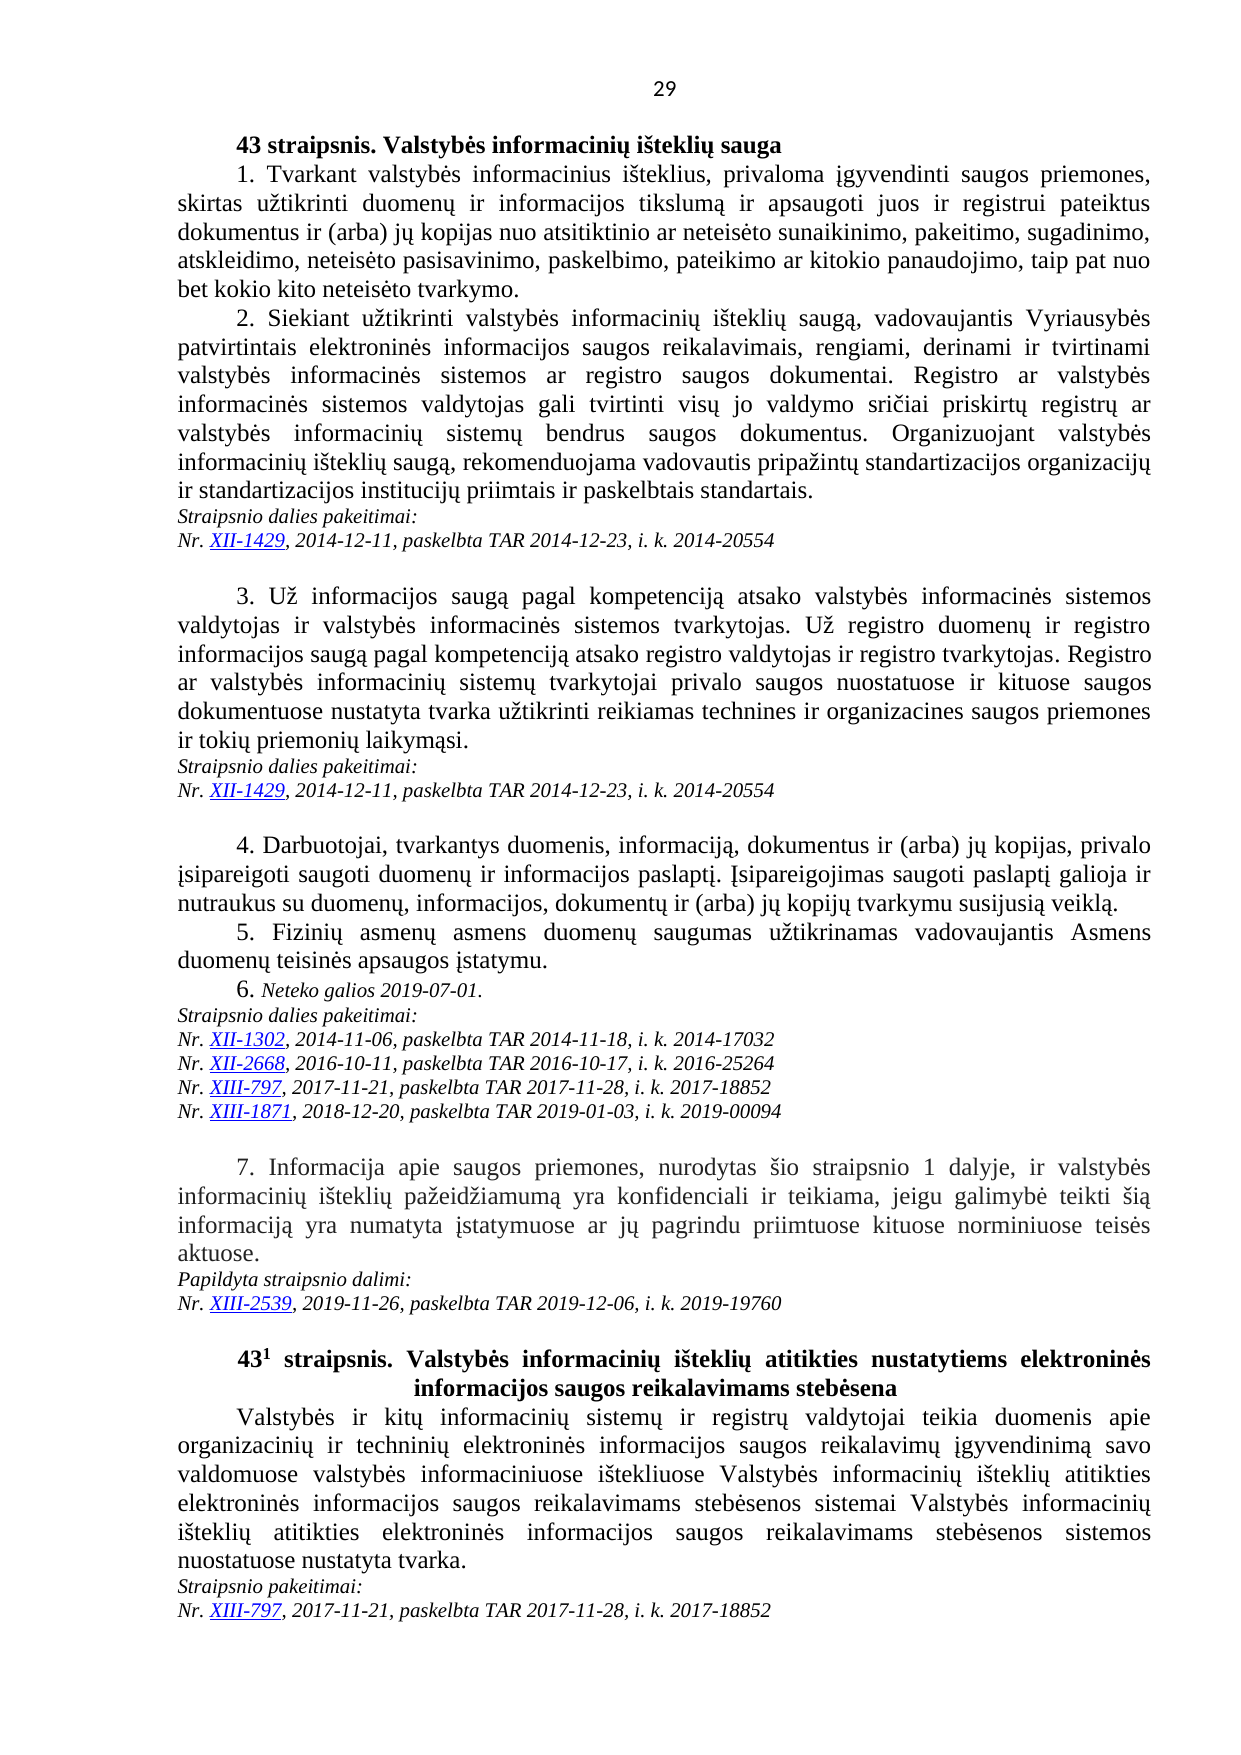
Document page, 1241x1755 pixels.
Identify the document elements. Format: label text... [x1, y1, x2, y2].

text Straipsnio dalies pakeitimai: [177, 1003, 1152, 1027]
text 3. Už informacijos saugą pagal kompetenciją atsako valstybės informacinės sistemos valdytojas ir valstybės informacinės sistemos tvarkytojas. Už registro duomenų ir registro informacijos saugą pagal kompetenciją atsako registro valdytojas ir registro tvarkytojas. Registro ar valstybės informacinių sistemų tvarkytojai privalo saugos nuostatuose ir kituose saugos dokumentuose nustatyta tvarka užtikrinti reikiamas technines ir organizacines saugos priemones ir tokių priemonių laikymąsi. [177, 581, 1152, 754]
text 43 straipsnis. Valstybės informacinių išteklių sauga [177, 131, 1152, 159]
text Nr. XII-1429, 2014-12-11, paskelbta TAR 2014-12-23, i. k. 2014-20554 [177, 528, 1152, 552]
text Nr. XIII-2539, 2019-11-26, paskelbta TAR 2019-12-06, i. k. 2019-19760 [177, 1291, 1152, 1315]
text Straipsnio pakeitimai: [177, 1574, 1152, 1598]
text 1. Tvarkant valstybės informacinius išteklius, privaloma įgyvendinti saugos priemones, skirtas užtikrinti duomenų ir informacijos tikslumą ir apsaugoti juos ir registrui pateiktus dokumentus ir (arba) jų kopijas nuo atsitiktinio ar neteisėto sunaikinimo, pakeitimo, sugadinimo, atskleidimo, neteisėto pasisavinimo, paskelbimo, pateikimo ar kitokio panaudojimo, taip pat nuo bet kokio kito neteisėto tvarkymo. [177, 159, 1152, 303]
text 4. Darbuotojai, tvarkantys duomenis, informaciją, dokumentus ir (arba) jų kopijas, privalo įsipareigoti saugoti duomenų ir informacijos paslaptį. Įsipareigojimas saugoti paslaptį galioja ir nutraukus su duomenų, informacijos, dokumentų ir (arba) jų kopijų tvarkymu susijusią veiklą. [177, 831, 1152, 917]
text Straipsnio dalies pakeitimai: [177, 754, 1152, 778]
text 7. Informacija apie saugos priemones, nurodytas šio straipsnio 1 dalyje, ir valstybės informacinių išteklių pažeidžiamumą yra konfidenciali ir teikiama, jeigu galimybė teikti šią informaciją yra numatyta įstatymuose ar jų pagrindu priimtuose kituose norminiuose teisės aktuose. [177, 1152, 1152, 1267]
text Papildyta straipsnio dalimi: [177, 1267, 1152, 1291]
text Nr. XIII-797, 2017-11-21, paskelbta TAR 2017-11-28, i. k. 2017-18852 [177, 1598, 1152, 1622]
text Nr. XII-2668, 2016-10-11, paskelbta TAR 2016-10-17, i. k. 2016-25264 [177, 1051, 1152, 1075]
text 6. Neteko galios 2019-07-01. [177, 974, 1152, 1003]
text 5. Fizinių asmenų asmens duomenų saugumas užtikrinamas vadovaujantis Asmens duomenų teisinės apsaugos įstatymu. [177, 917, 1152, 974]
text Nr. XII-1302, 2014-11-06, paskelbta TAR 2014-11-18, i. k. 2014-17032 [177, 1027, 1152, 1051]
text Nr. XIII-797, 2017-11-21, paskelbta TAR 2017-11-28, i. k. 2017-18852 [177, 1075, 1152, 1099]
text 431 straipsnis. Valstybės informacinių išteklių atitikties nustatytiems elektroninės informacijos saugos reikalavimams stebėsena [237, 1344, 1152, 1402]
text Straipsnio dalies pakeitimai: [177, 504, 1152, 528]
text Nr. XII-1429, 2014-12-11, paskelbta TAR 2014-12-23, i. k. 2014-20554 [177, 778, 1152, 802]
text Nr. XIII-1871, 2018-12-20, paskelbta TAR 2019-01-03, i. k. 2019-00094 [177, 1099, 1152, 1123]
text Valstybės ir kitų informacinių sistemų ir registrų valdytojai teikia duomenis apie organizacinių ir techninių elektroninės informacijos saugos reikalavimų įgyvendinimą savo valdomuose valstybės informaciniuose ištekliuose Valstybės informacinių išteklių atitikties elektroninės informacijos saugos reikalavimams stebėsenos sistemai Valstybės informacinių išteklių atitikties elektroninės informacijos saugos reikalavimams stebėsenos sistemos nuostatuose nustatyta tvarka. [177, 1402, 1152, 1574]
text 2. Siekiant užtikrinti valstybės informacinių išteklių saugą, vadovaujantis Vyriausybės patvirtintais elektroninės informacijos saugos reikalavimais, rengiami, derinami ir tvirtinami valstybės informacinės sistemos ar registro saugos dokumentai. Registro ar valstybės informacinės sistemos valdytojas gali tvirtinti visų jo valdymo sričiai priskirtų registrų ar valstybės informacinių sistemų bendrus saugos dokumentus. Organizuojant valstybės informacinių išteklių saugą, rekomenduojama vadovautis pripažintų standartizacijos organizacijų ir standartizacijos institucijų priimtais ir paskelbtais standartais. [177, 303, 1152, 504]
